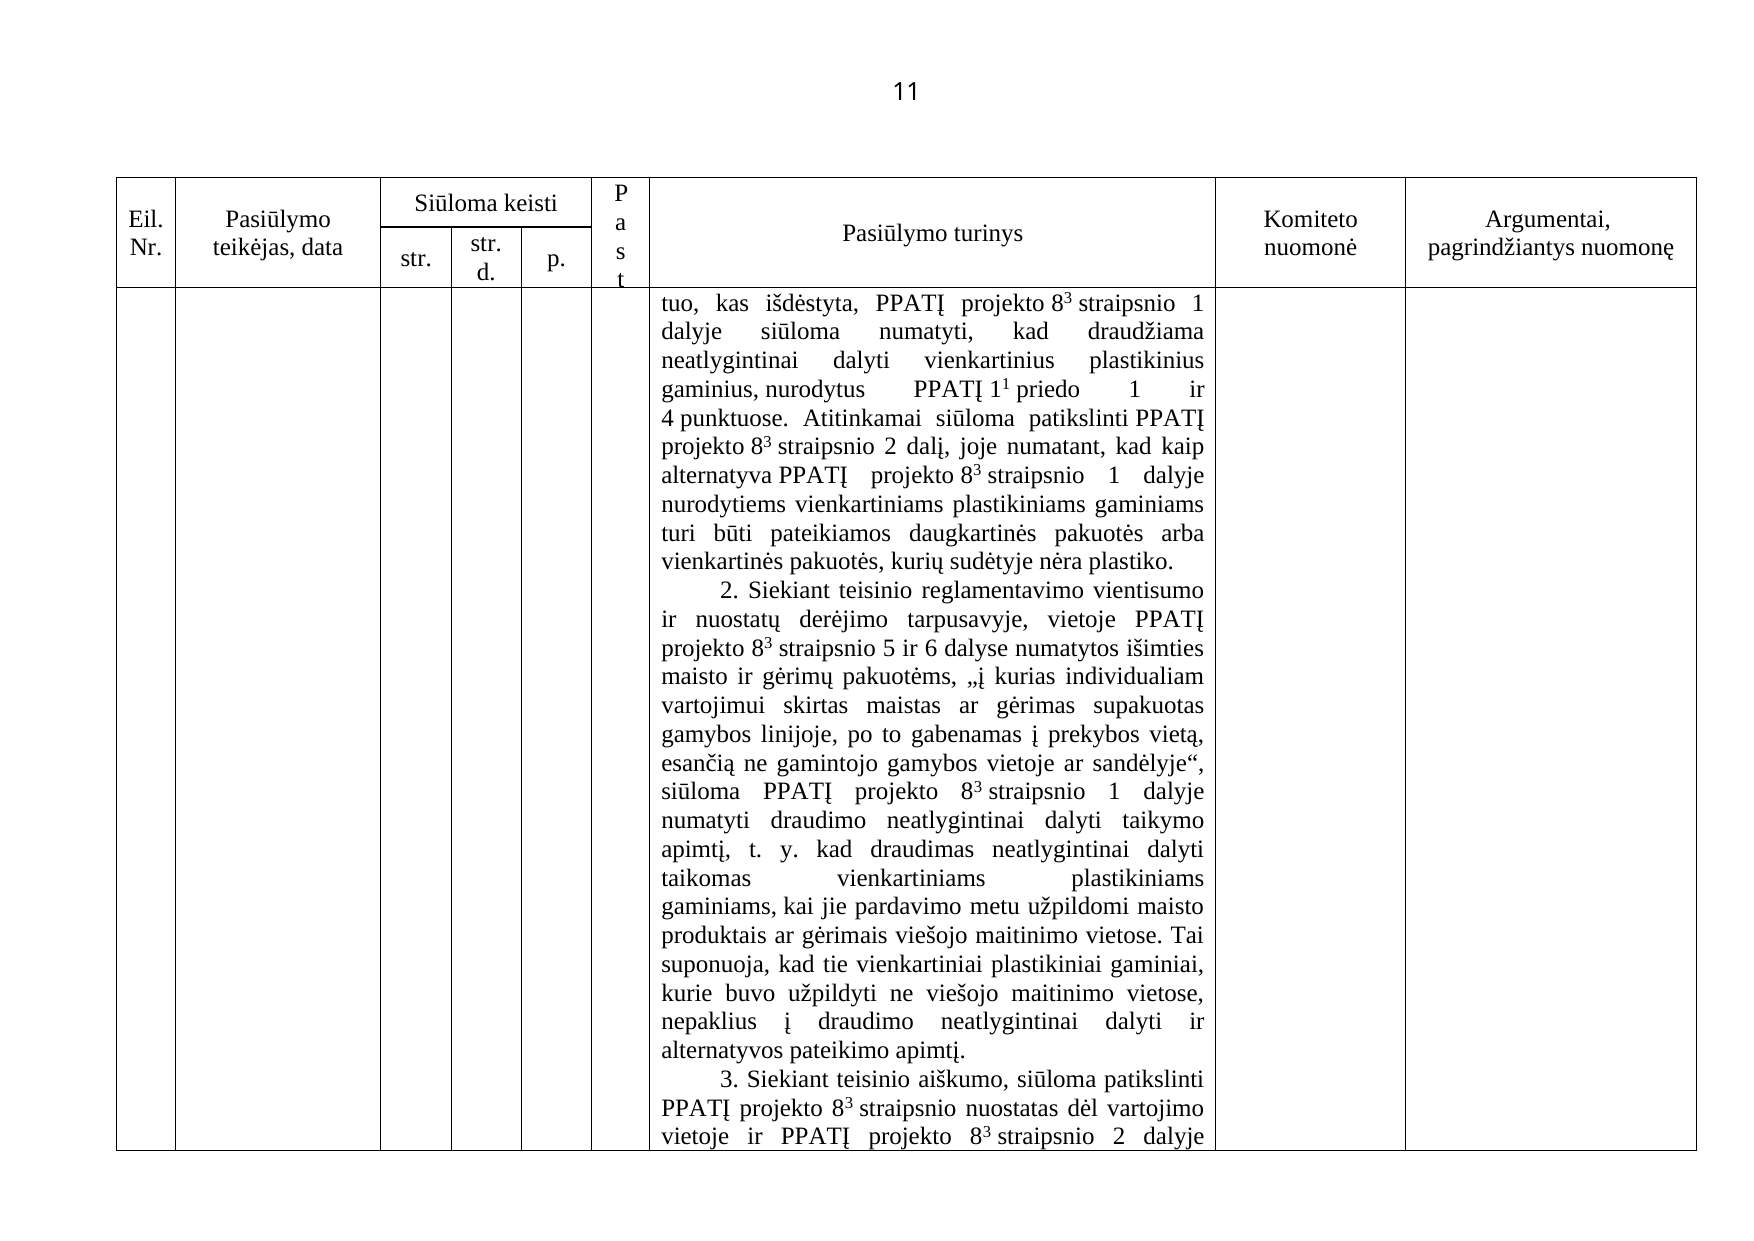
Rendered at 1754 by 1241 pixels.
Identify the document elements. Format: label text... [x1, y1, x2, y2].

table_header Komiteto nuomonė [1216, 178, 1405, 287]
table_cell [522, 288, 591, 1150]
table_header Siūloma keisti [381, 178, 591, 226]
table_cell tuo, kas išdėstyta, PPATĮ projekto 83 straipsnio 1 dalyje siūloma numatyti, kad draudžiama neatlygintinai dalyti vienkartinius plastikinius gaminius, nurodytus PPATĮ 11 priedo 1 ir 4 punktuose. Atitinkamai siūloma patikslinti PPATĮ projekto 83 straipsnio 2 dalį, joje numatant, kad kaip alternatyva PPATĮ projekto 83 straipsnio 1 dalyje nurodytiems vienkartiniams plastikiniams gaminiams turi būti pateikiamos daugkartinės pakuotės arba vienkartinės pakuotės, kurių sudėtyje nėra plastiko. 2. Siekiant teisinio reglamentavimo vientisumo ir nuostatų derėjimo tarpusavyje, vietoje PPATĮ projekto 83 straipsnio 5 ir 6 dalyse numatytos išimties maisto ir gėrimų pakuotėms, „į kurias individualiam vartojimui skirtas maistas ar gėrimas supakuotas gamybos linijoje, po to gabenamas į prekybos vietą, esančią ne gamintojo gamybos vietoje ar sandėlyje“, siūloma PPATĮ projekto 83 straipsnio 1 dalyje numatyti draudimo neatlygintinai dalyti taikymo apimtį, t. y. kad draudimas neatlygintinai dalyti taikomas vienkartiniams plastikiniams gaminiams, kai jie pardavimo metu užpildomi maisto produktais ar gėrimais viešojo maitinimo vietose. Tai suponuoja, kad tie vienkartiniai plastikiniai gaminiai, kurie buvo užpildyti ne viešojo maitinimo vietose, nepaklius į draudimo neatlygintinai dalyti ir alternatyvos pateikimo apimtį. 3. Siekiant teisinio aiškumo, siūloma patikslinti PPATĮ projekto 83 straipsnio nuostatas dėl vartojimo vietoje ir PPATĮ projekto 83 straipsnio 2 dalyje [650, 288, 1215, 1150]
table_header Eil. Nr. [117, 178, 175, 287]
table_cell [1406, 288, 1696, 1150]
table_header Pastabos [592, 178, 649, 287]
table_header Pasiūlymo turinys [650, 178, 1215, 287]
table_header Pasiūlymo teikėjas, data [176, 178, 380, 287]
table_cell [117, 288, 175, 1150]
table_cell [176, 288, 380, 1150]
table_cell [452, 288, 521, 1150]
table_header Argumentai, pagrindžiantys nuomonę [1406, 178, 1696, 287]
table_cell p. [522, 228, 591, 287]
table_cell str. d. [452, 228, 521, 287]
table_cell [381, 288, 451, 1150]
table_cell [592, 288, 649, 1150]
table_cell str. [381, 228, 451, 287]
table_cell [1216, 288, 1405, 1150]
